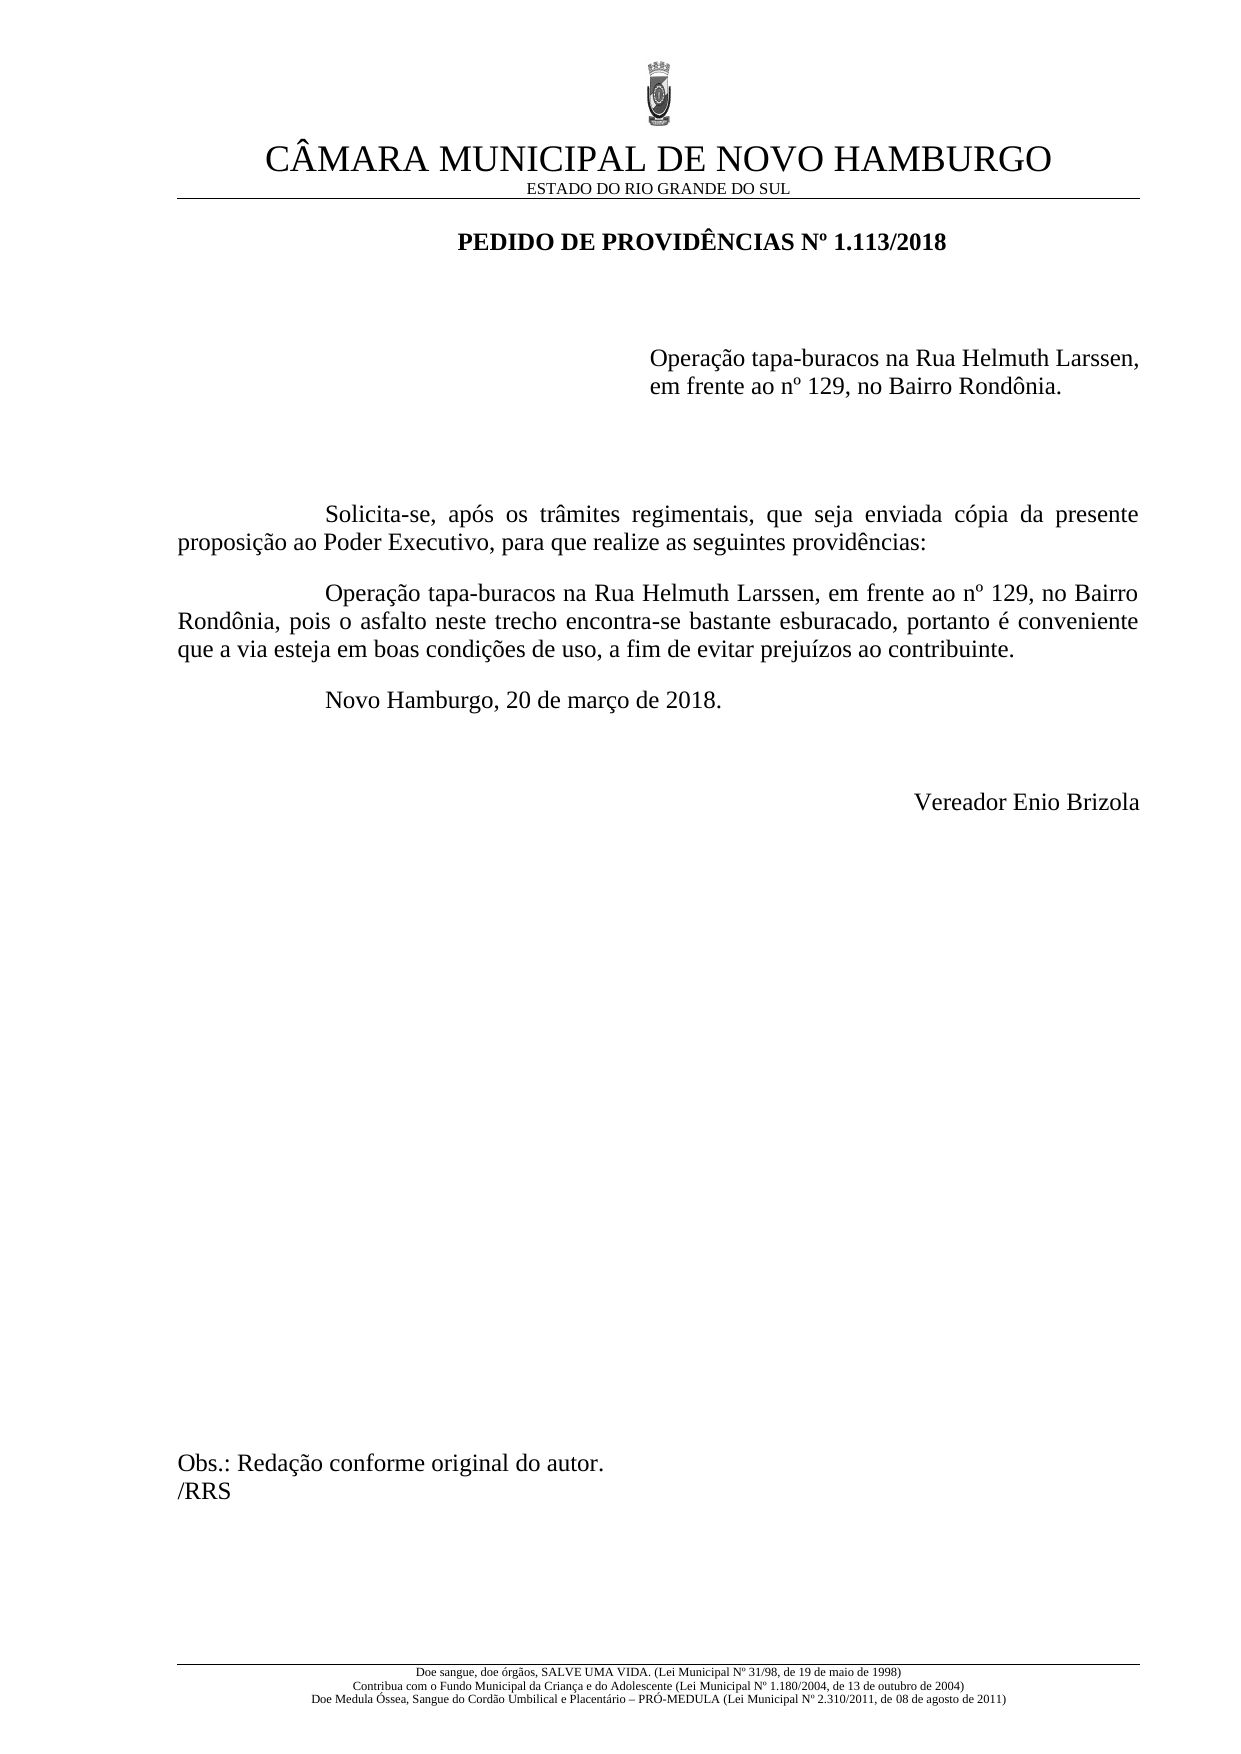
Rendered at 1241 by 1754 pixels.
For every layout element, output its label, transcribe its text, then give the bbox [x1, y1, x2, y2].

text /RRS [177, 1477, 1140, 1505]
text Operação tapa-buracos na Rua Helmuth Larssen, em frente ao nº 129, no Bairro Rondônia. [649, 344, 1140, 400]
text Novo Hamburgo, 20 de março de 2018. [177, 686, 1140, 714]
text Operação tapa-buracos na Rua Helmuth Larssen, em frente ao nº 129, no Bairro Rondônia, pois o asfalto neste trecho encontra-se bastante esburacado, portanto é conveniente que a via esteja em boas condições de uso, a fim de evitar prejuízos ao contribuinte. [177, 579, 1140, 662]
text Vereador Enio Brizola [177, 788, 1140, 816]
text Solicita-se, após os trâmites regimentais, que seja enviada cópia da presente proposição ao Poder Executivo, para que realize as seguintes providências: [177, 500, 1140, 556]
text Obs.: Redação conforme original do autor. [177, 1449, 1140, 1477]
text PEDIDO DE PROVIDÊNCIAS Nº 1.113/2018 [177, 228, 1140, 256]
